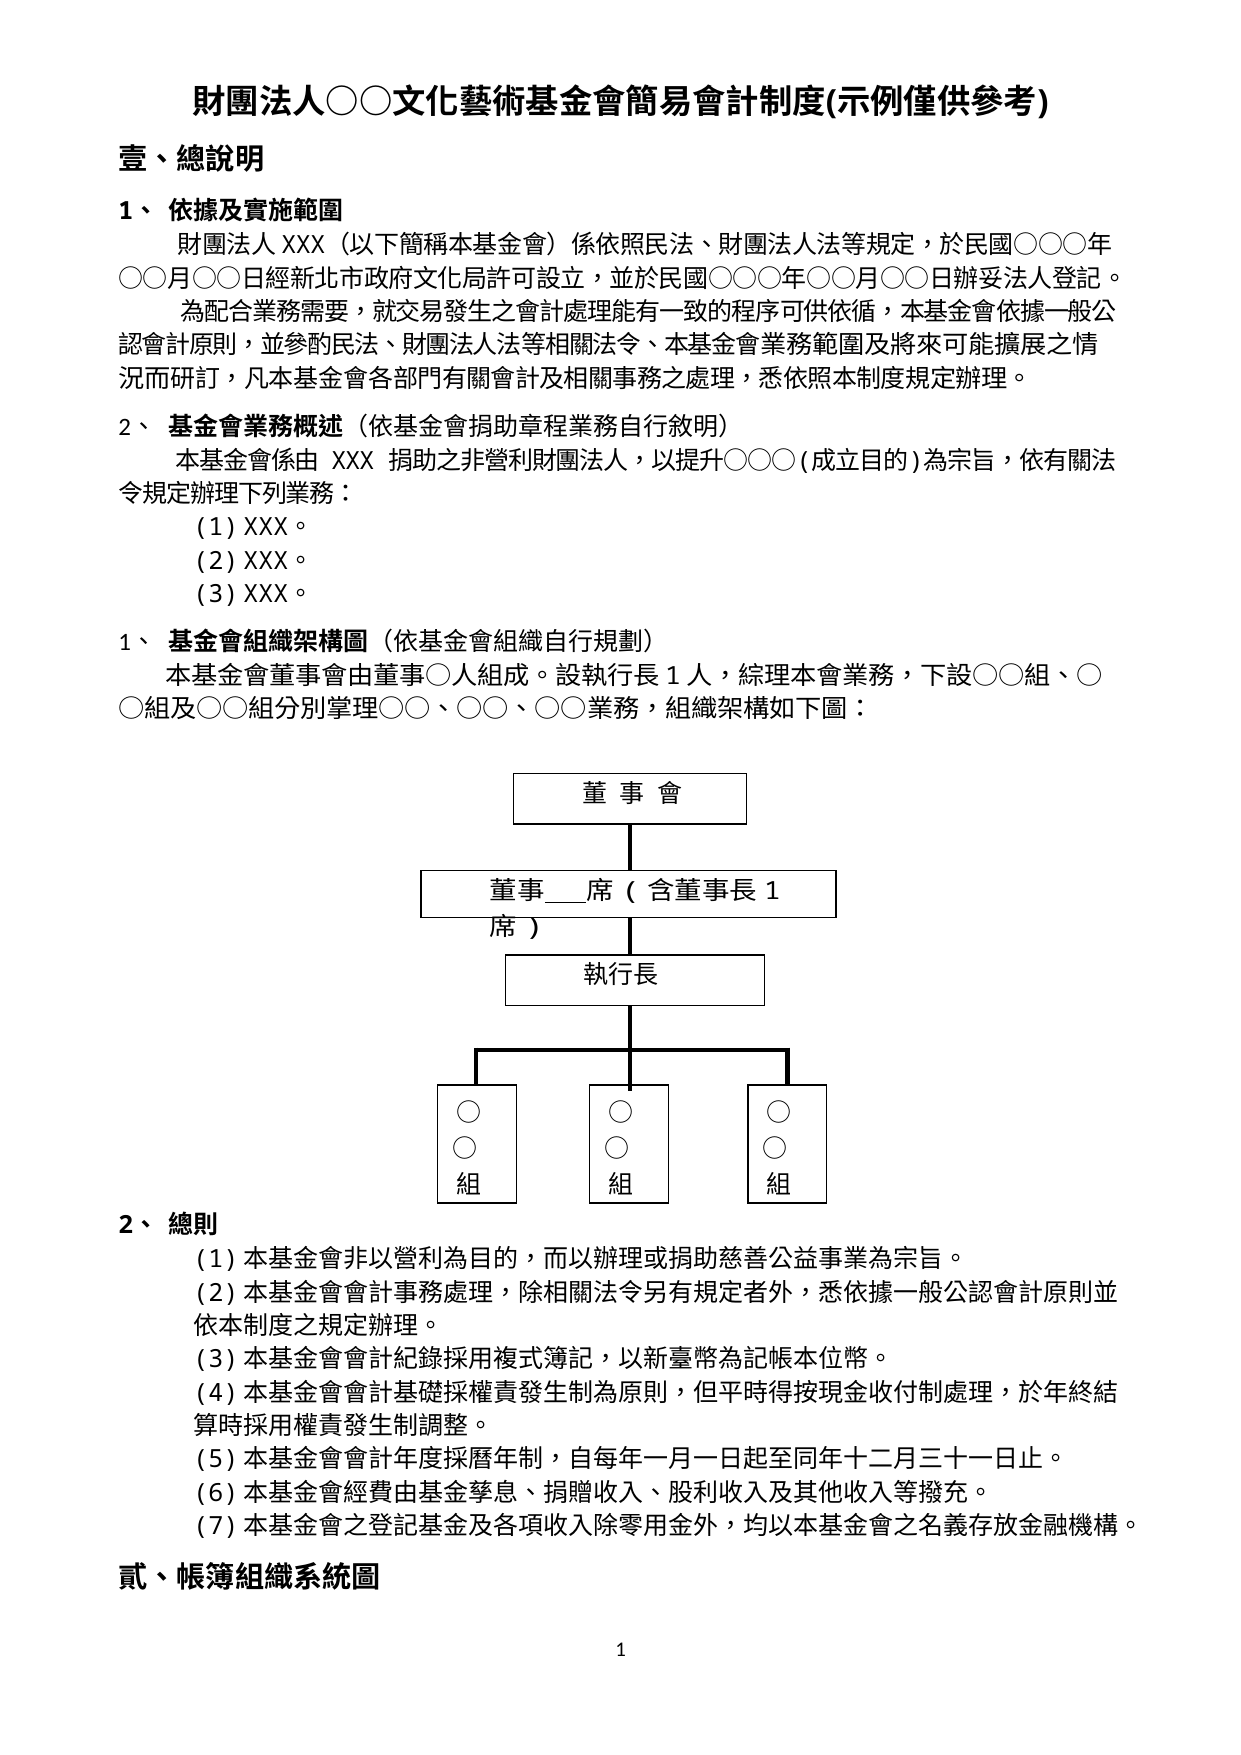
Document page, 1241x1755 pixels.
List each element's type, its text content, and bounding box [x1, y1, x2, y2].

list XXX。 [193, 509, 1122, 542]
list XXX。 [193, 576, 1122, 609]
list 本基金會會計事務處理，除相關法令另有規定者外，悉依據一般公認會計原則並依本制度之規定辦理。 [193, 1274, 1122, 1341]
list 本基金會之登記基金及各項收入除零用金外，均以本基金會之名義存放金融機構。 [193, 1508, 1122, 1541]
text 貳、帳簿組織系統圖 [118, 1553, 1122, 1596]
list 本基金會經費由基金孳息、捐贈收入、股利收入及其他收入等撥充。 [193, 1474, 1122, 1508]
list 基金會組織架構圖（依基金會組織自行規劃） [118, 622, 1122, 658]
text 本基金會係由 XXX 捐助之非營利財團法人，以提升○○○(成立目的)為宗旨，依有關法令規定辦理下列業務： [118, 442, 1122, 509]
list 依據及實施範圍 [118, 191, 1122, 227]
text 為配合業務需要，就交易發生之會計處理能有一致的程序可供依循，本基金會依據一般公認會計原則，並參酌民法、財團法人法等相關法令、本基金會業務範圍及將來可能擴展之情況而研訂，凡本基金會各部門有關會計及相關事務之處理，悉依照本制度規定辦理。 [118, 294, 1122, 394]
list 本基金會會計紀錄採用複式簿記，以新臺幣為記帳本位幣。 [193, 1341, 1122, 1374]
list 本基金會會計基礎採權責發生制為原則，但平時得按現金收付制處理，於年終結算時採用權責發生制調整。 [193, 1374, 1122, 1441]
list XXX。 [193, 542, 1122, 576]
list 總則 [118, 1205, 1122, 1241]
list 基金會業務概述（依基金會捐助章程業務自行敘明） [118, 406, 1122, 442]
list 本基金會會計年度採曆年制，自每年一月一日起至同年十二月三十一日止。 [193, 1441, 1122, 1474]
text 財團法人○○文化藝術基金會簡易會計制度(示例僅供參考) [118, 75, 1122, 123]
list 本基金會非以營利為目的，而以辦理或捐助慈善公益事業為宗旨。 [193, 1241, 1122, 1274]
text 財團法人XXX（以下簡稱本基金會）係依照民法、財團法人法等規定，於民國○○○年○○月○○日經新北市政府文化局許可設立，並於民國○○○年○○月○○日辦妥法人登記。 [118, 227, 1122, 294]
text 本基金會董事會由董事○人組成。設執行長1人，綜理本會業務，下設○○組、○○組及○○組分別掌理○○、○○、○○業務，組織架構如下圖： [118, 658, 1122, 724]
text 壹、總說明 [118, 136, 1122, 178]
